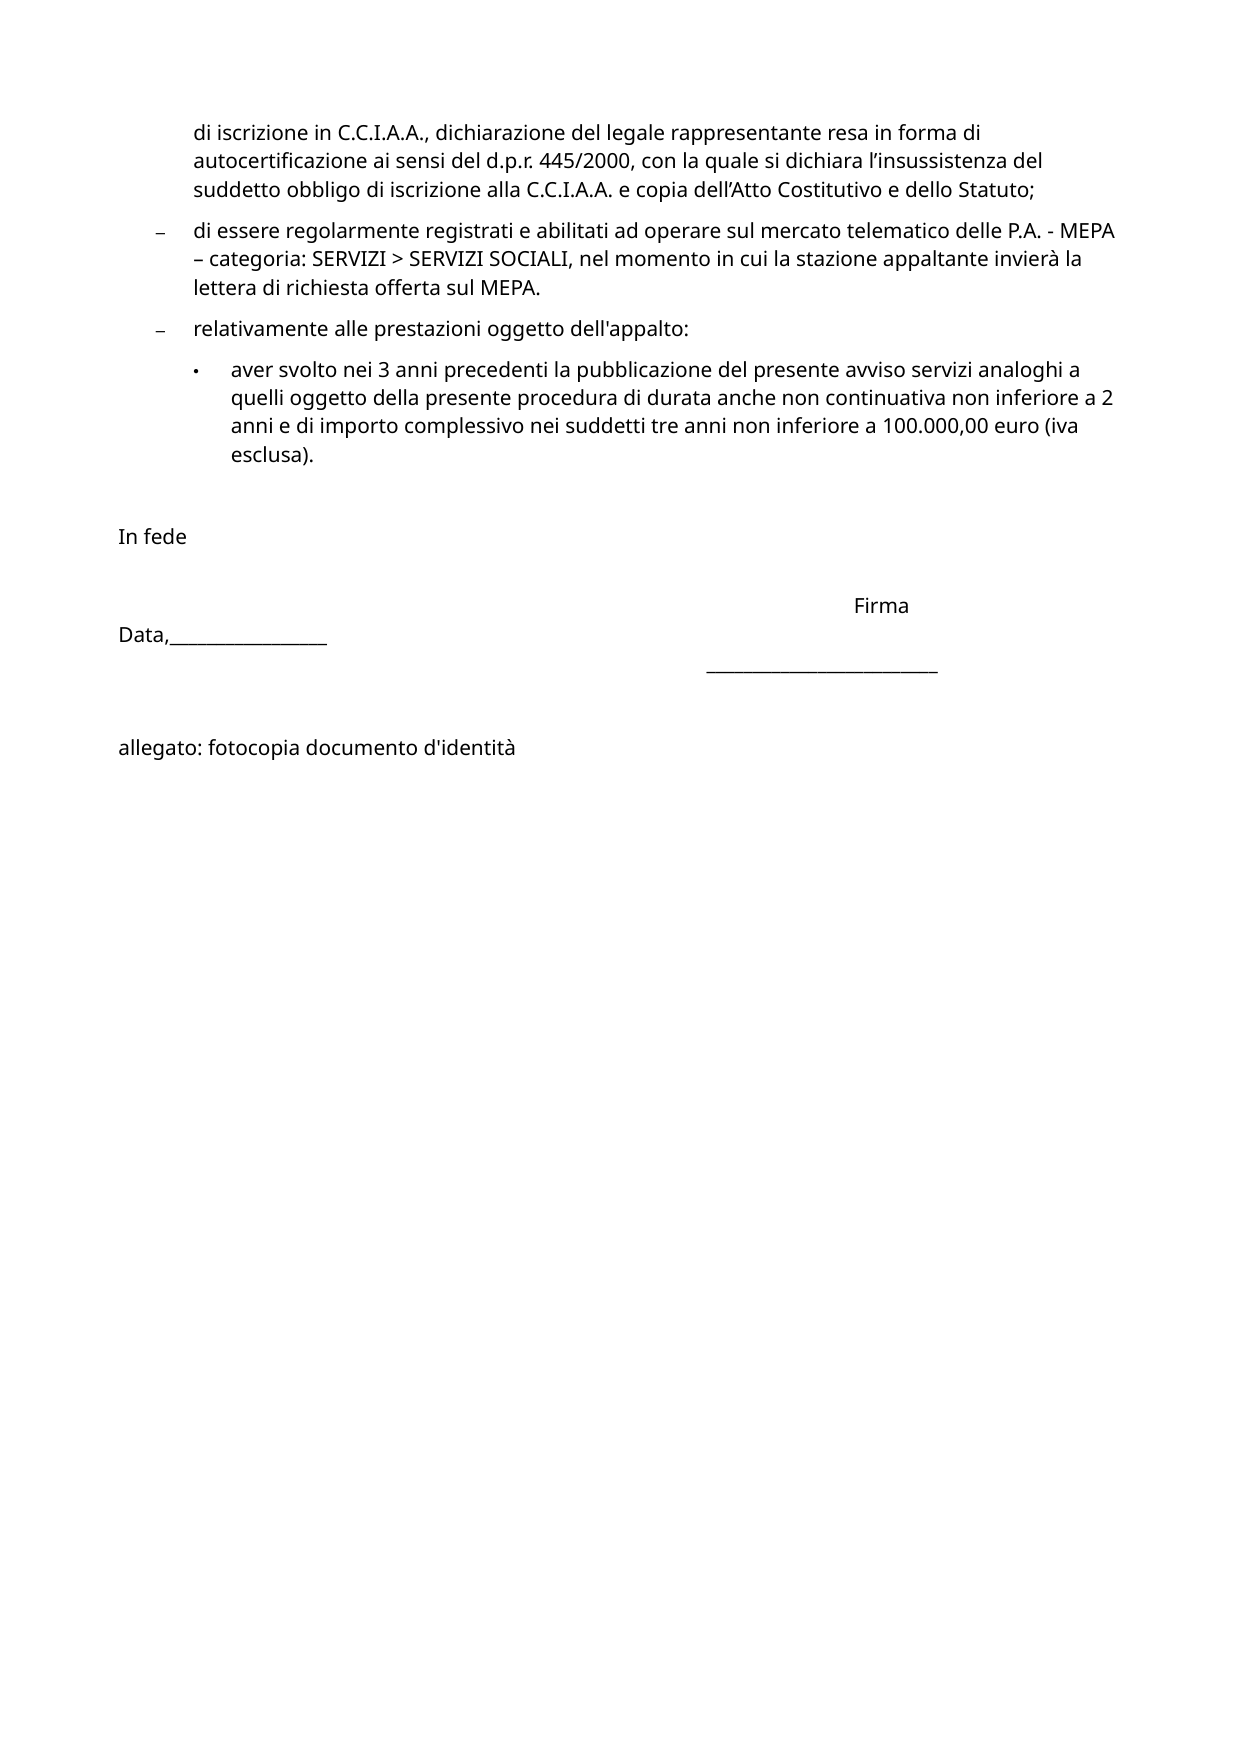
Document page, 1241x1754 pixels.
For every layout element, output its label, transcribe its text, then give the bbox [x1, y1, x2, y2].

list di essere regolarmente registrati e abilitati ad operare sul mercato telematico delle P.A. - MEPA – categoria: SERVIZI > SERVIZI SOCIALI, nel momento in cui la stazione appaltante invierà la lettera di richiesta offerta sul MEPA. [156, 216, 1122, 301]
text _________________________ [118, 648, 1122, 677]
text Data,_________________ [118, 620, 1122, 648]
text In fede [118, 522, 1122, 550]
list relativamente alle prestazioni oggetto dell'appalto: [156, 314, 1122, 342]
list aver svolto nei 3 anni precedenti la pubblicazione del presente avviso servizi analoghi a quelli oggetto della presente procedura di durata anche non continuativa non inferiore a 2 anni e di importo complessivo nei suddetti tre anni non inferiore a 100.000,00 euro (iva esclusa). [193, 355, 1122, 468]
text Firma [118, 591, 1122, 620]
text allegato: fotocopia documento d'identità [118, 733, 1122, 762]
list di iscrizione in C.C.I.A.A., dichiarazione del legale rappresentante resa in forma di autocertificazione ai sensi del d.p.r. 445/2000, con la quale si dichiara l’insussistenza del suddetto obbligo di iscrizione alla C.C.I.A.A. e copia dell’Atto Costitutivo e dello Statuto; [156, 118, 1122, 203]
